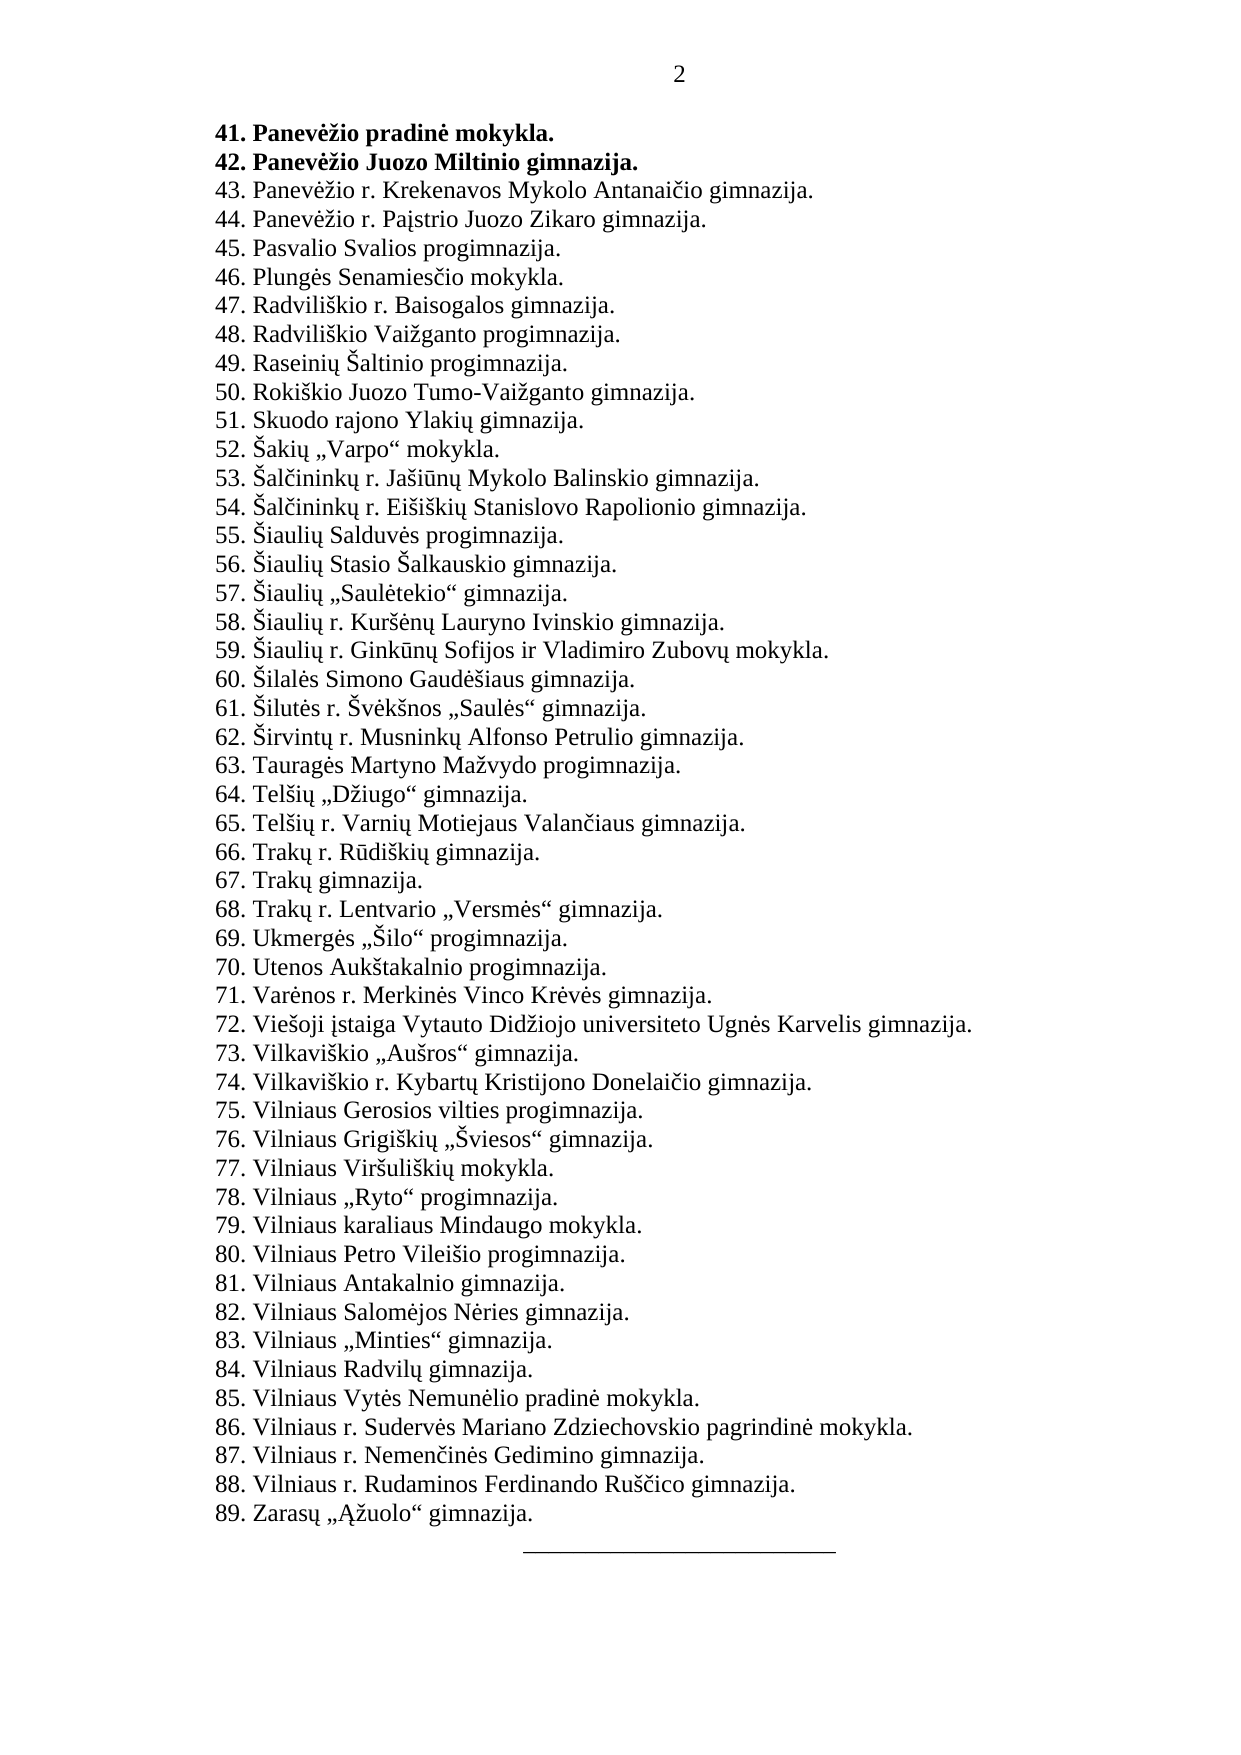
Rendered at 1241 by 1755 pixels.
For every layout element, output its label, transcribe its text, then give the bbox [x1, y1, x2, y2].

text 60. Šilalės Simono Gaudėšiaus gimnazija. [215, 664, 1181, 693]
text 67. Trakų gimnazija. [215, 866, 1181, 894]
text 69. Ukmergės „Šilo“ progimnazija. [215, 923, 1181, 952]
text 57. Šiaulių „Saulėtekio“ gimnazija. [215, 578, 1181, 607]
text 79. Vilniaus karaliaus Mindaugo mokykla. [215, 1211, 1181, 1239]
text 72. Viešoji įstaiga Vytauto Didžiojo universiteto Ugnės Karvelis gimnazija. [215, 1009, 1181, 1038]
text 42. Panevėžio Juozo Miltinio gimnazija. [215, 147, 1181, 176]
text _________________________ [177, 1527, 1181, 1556]
text 64. Telšių „Džiugo“ gimnazija. [215, 779, 1181, 808]
text 54. Šalčininkų r. Eišiškių Stanislovo Rapolionio gimnazija. [215, 492, 1181, 521]
text 83. Vilniaus „Minties“ gimnazija. [215, 1326, 1181, 1354]
text 41. Panevėžio pradinė mokykla. [215, 118, 1181, 147]
text 65. Telšių r. Varnių Motiejaus Valančiaus gimnazija. [215, 808, 1181, 837]
text 58. Šiaulių r. Kuršėnų Lauryno Ivinskio gimnazija. [215, 607, 1181, 636]
text 85. Vilniaus Vytės Nemunėlio pradinė mokykla. [215, 1383, 1181, 1412]
text 46. Plungės Senamiesčio mokykla. [215, 262, 1181, 291]
text 51. Skuodo rajono Ylakių gimnazija. [215, 406, 1181, 434]
text 48. Radviliškio Vaižganto progimnazija. [215, 319, 1181, 348]
text 52. Šakių „Varpo“ mokykla. [215, 434, 1181, 463]
text 49. Raseinių Šaltinio progimnazija. [215, 348, 1181, 377]
text 77. Vilniaus Viršuliškių mokykla. [215, 1153, 1181, 1182]
text 68. Trakų r. Lentvario „Versmės“ gimnazija. [215, 894, 1181, 923]
text 47. Radviliškio r. Baisogalos gimnazija. [215, 291, 1181, 319]
text 87. Vilniaus r. Nemenčinės Gedimino gimnazija. [215, 1441, 1181, 1469]
text 55. Šiaulių Salduvės progimnazija. [215, 521, 1181, 549]
text 86. Vilniaus r. Sudervės Mariano Zdziechovskio pagrindinė mokykla. [215, 1412, 1181, 1441]
text 84. Vilniaus Radvilų gimnazija. [215, 1354, 1181, 1383]
text 80. Vilniaus Petro Vileišio progimnazija. [215, 1239, 1181, 1268]
text 76. Vilniaus Grigiškių „Šviesos“ gimnazija. [215, 1124, 1181, 1153]
text 50. Rokiškio Juozo Tumo-Vaižganto gimnazija. [215, 377, 1181, 406]
text 89. Zarasų „Ąžuolo“ gimnazija. [215, 1498, 1181, 1527]
text 63. Tauragės Martyno Mažvydo progimnazija. [215, 751, 1181, 779]
text 56. Šiaulių Stasio Šalkauskio gimnazija. [215, 549, 1181, 578]
text 73. Vilkaviškio „Aušros“ gimnazija. [215, 1038, 1181, 1067]
text 45. Pasvalio Svalios progimnazija. [215, 233, 1181, 262]
text 81. Vilniaus Antakalnio gimnazija. [215, 1268, 1181, 1297]
text 75. Vilniaus Gerosios vilties progimnazija. [215, 1096, 1181, 1124]
text 44. Panevėžio r. Paįstrio Juozo Zikaro gimnazija. [215, 204, 1181, 233]
text 74. Vilkaviškio r. Kybartų Kristijono Donelaičio gimnazija. [215, 1067, 1181, 1096]
text 59. Šiaulių r. Ginkūnų Sofijos ir Vladimiro Zubovų mokykla. [215, 636, 1181, 664]
text 78. Vilniaus „Ryto“ progimnazija. [215, 1182, 1181, 1211]
text 82. Vilniaus Salomėjos Nėries gimnazija. [215, 1297, 1181, 1326]
text 53. Šalčininkų r. Jašiūnų Mykolo Balinskio gimnazija. [215, 463, 1181, 492]
text 70. Utenos Aukštakalnio progimnazija. [215, 952, 1181, 981]
text 88. Vilniaus r. Rudaminos Ferdinando Ruščico gimnazija. [215, 1469, 1181, 1498]
text 62. Širvintų r. Musninkų Alfonso Petrulio gimnazija. [215, 722, 1181, 751]
text 61. Šilutės r. Švėkšnos „Saulės“ gimnazija. [215, 693, 1181, 722]
text 71. Varėnos r. Merkinės Vinco Krėvės gimnazija. [215, 981, 1181, 1009]
text 66. Trakų r. Rūdiškių gimnazija. [215, 837, 1181, 866]
text 43. Panevėžio r. Krekenavos Mykolo Antanaičio gimnazija. [215, 176, 1181, 204]
